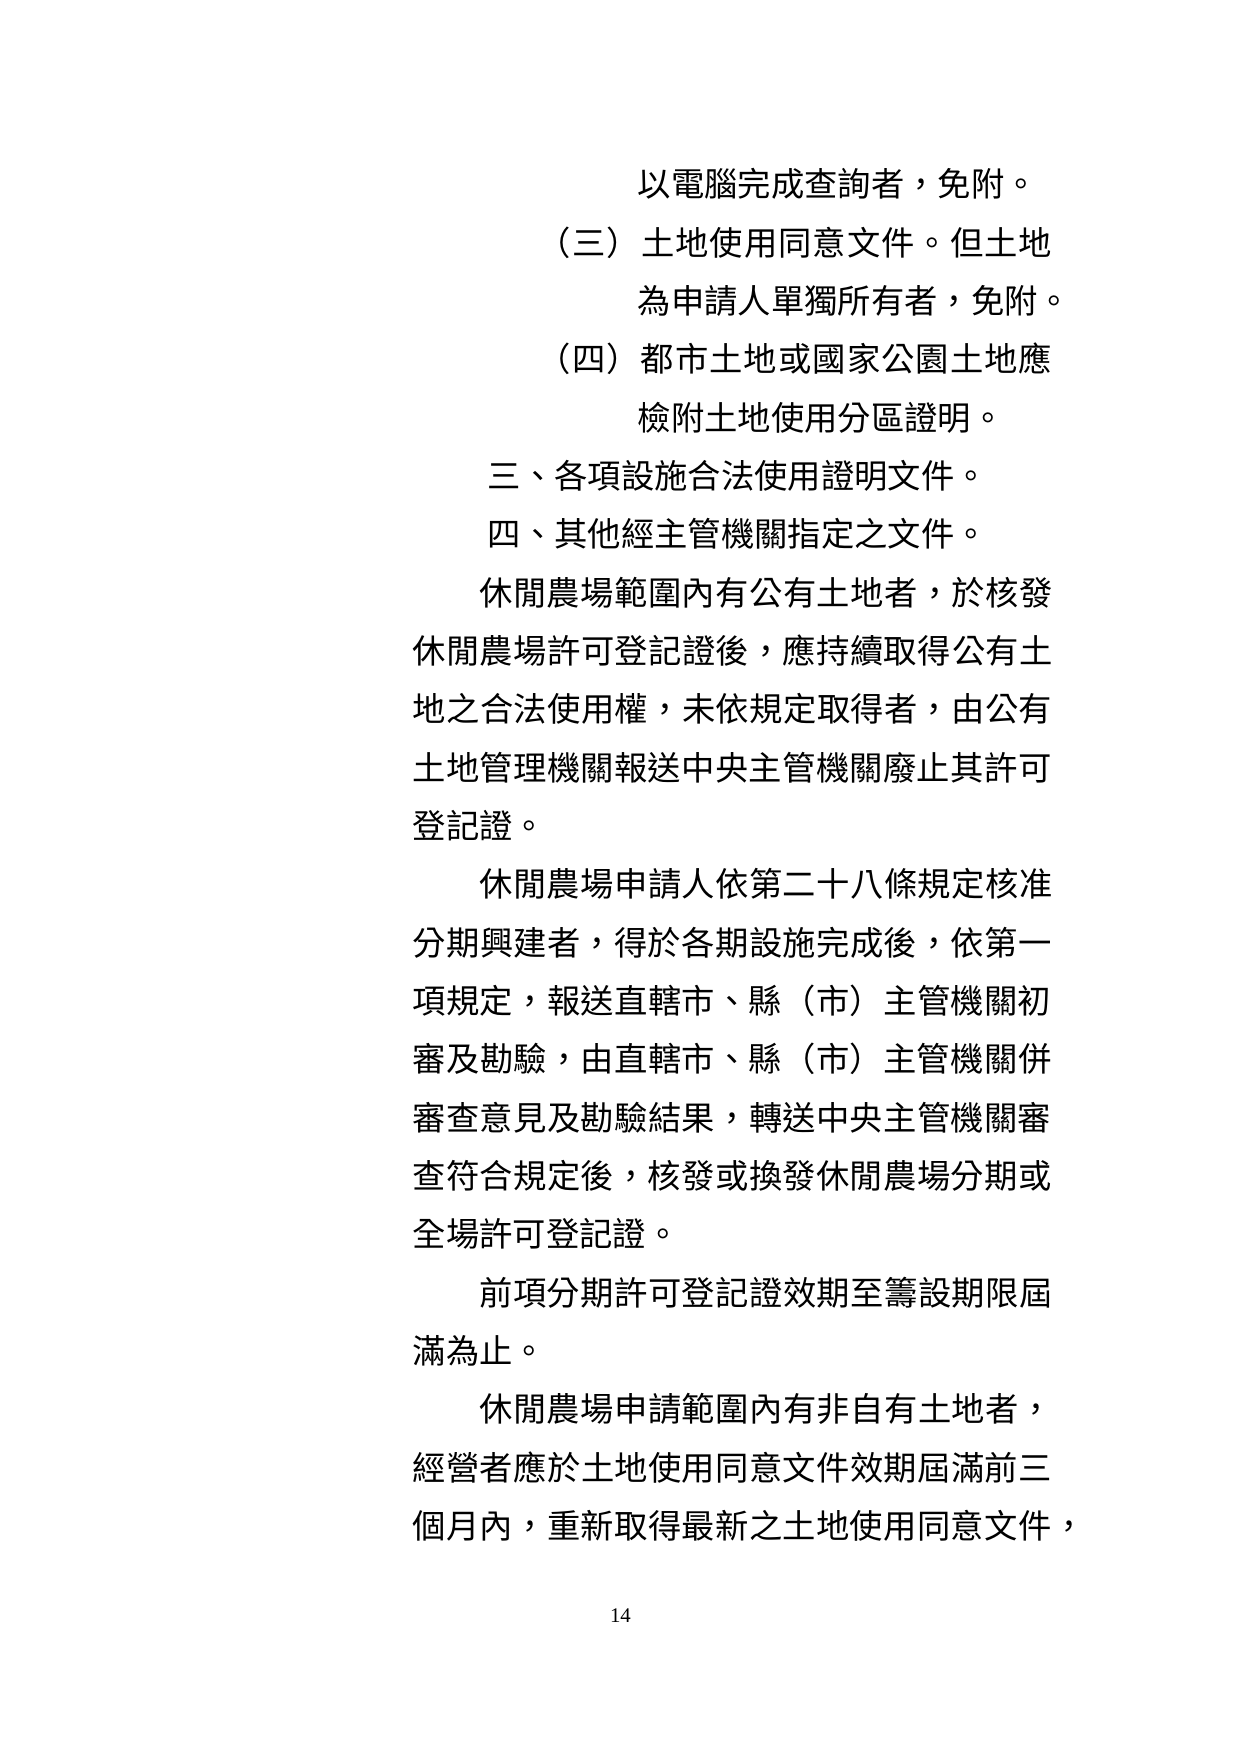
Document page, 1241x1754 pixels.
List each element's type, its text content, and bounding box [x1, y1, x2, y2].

text 以電腦完成查詢者，免附。 [537, 150, 1053, 208]
text （四）都市土地或國家公園土地應檢附土地使用分區證明。 [537, 325, 1053, 442]
text 前項分期許可登記證效期至籌設期限屆滿為止。 [412, 1258, 1053, 1375]
text （三）土地使用同意文件。但土地為申請人單獨所有者，免附。 [537, 208, 1053, 325]
text 休閒農場申請範圍內有非自有土地者，經營者應於土地使用同意文件效期屆滿前三個月內，重新取得最新之土地使用同意文件，經直轄市、縣（市）主管機關轉送中央主管機關備查。 [412, 1375, 1053, 1550]
text 休閒農場申請人依第二十八條規定核准分期興建者，得於各期設施完成後，依第一項規定，報送直轄市、縣（市）主管機關初審及勘驗，由直轄市、縣（市）主管機關併審查意見及勘驗結果，轉送中央主管機關審查符合規定後，核發或換發休閒農場分期或全場許可登記證。 [412, 850, 1053, 1258]
text 休閒農場範圍內有公有土地者，於核發休閒農場許可登記證後，應持續取得公有土地之合法使用權，未依規定取得者，由公有土地管理機關報送中央主管機關廢止其許可登記證。 [412, 558, 1053, 850]
text 四、其他經主管機關指定之文件。 [487, 500, 1053, 558]
text 三、各項設施合法使用證明文件。 [487, 442, 1053, 500]
